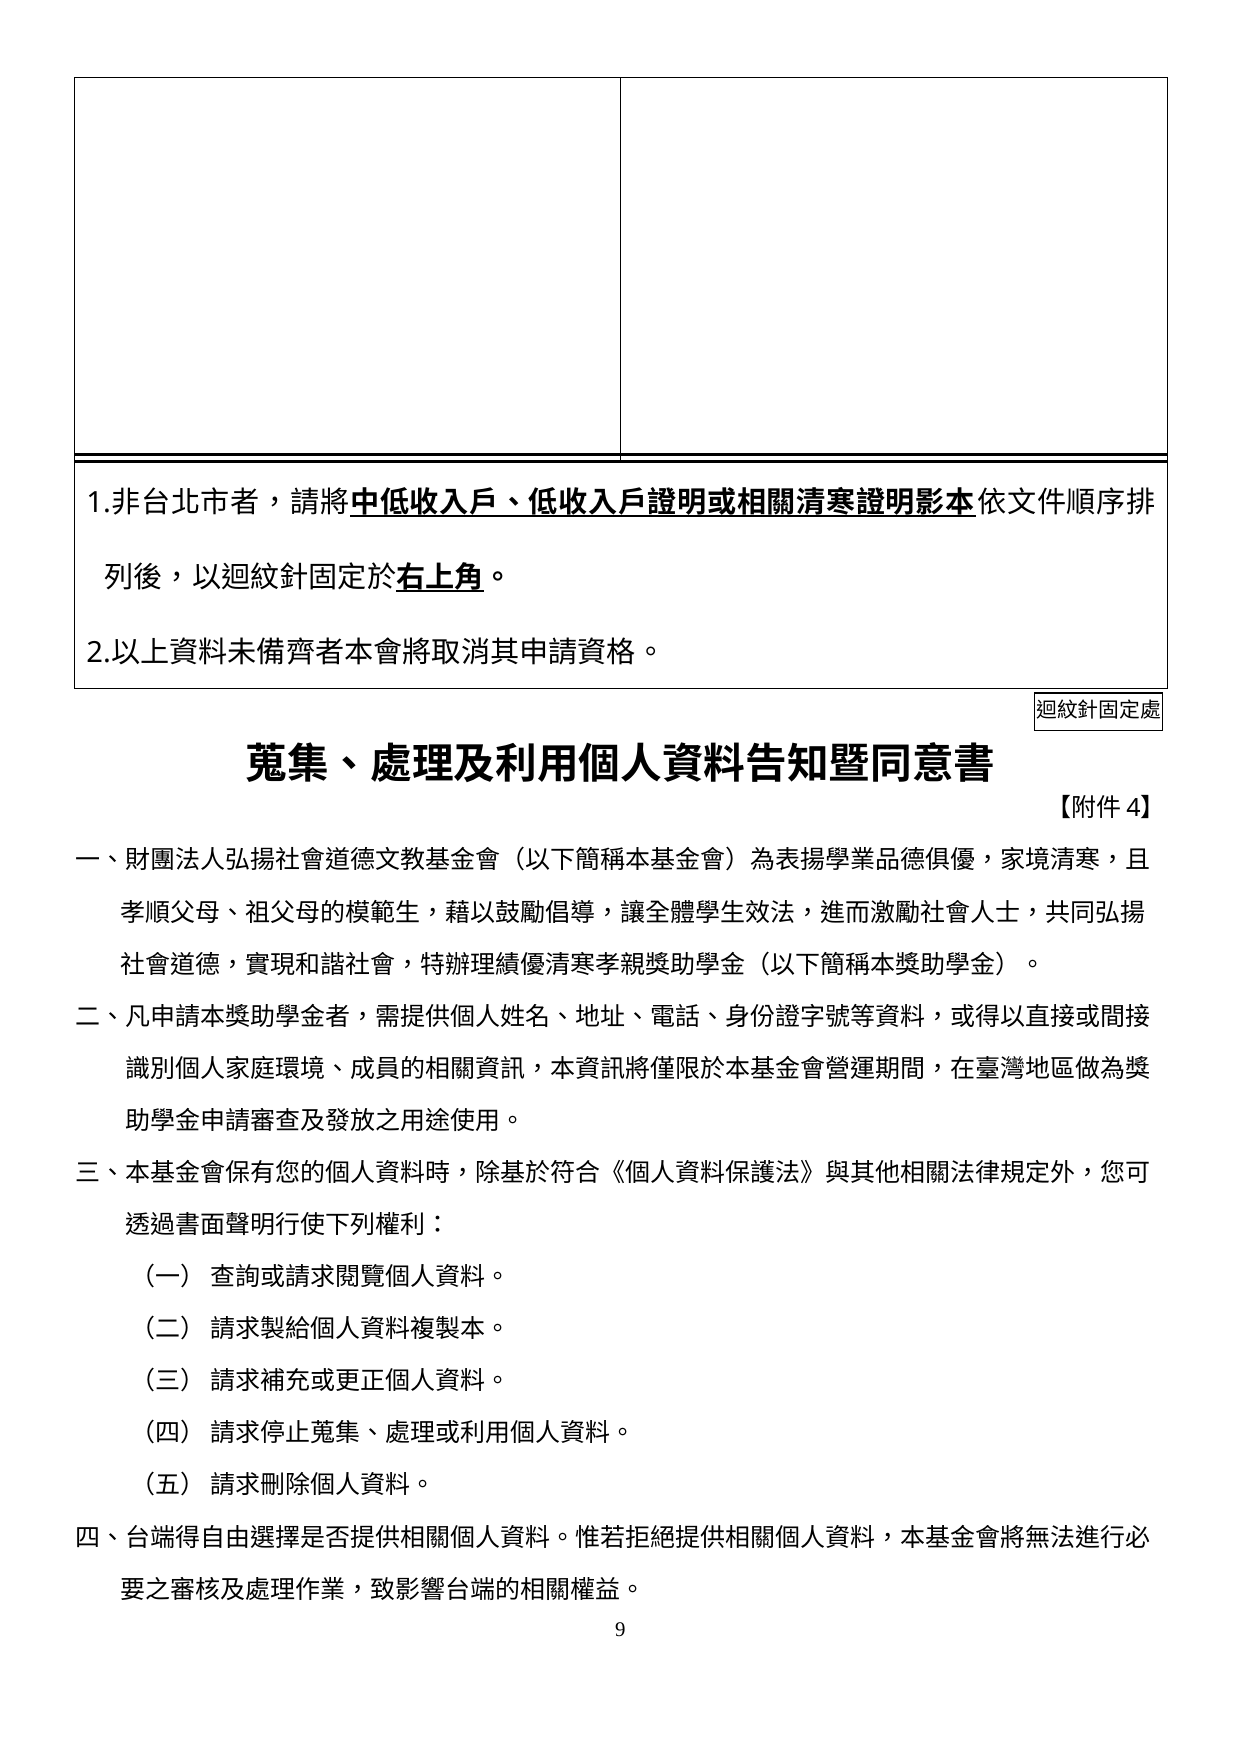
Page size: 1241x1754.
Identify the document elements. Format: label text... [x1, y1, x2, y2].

text 【附件4】 [75, 787, 1165, 824]
text （一） 查詢或請求閱覽個人資料。 [130, 1241, 1165, 1293]
text 二、凡申請本獎助學金者，需提供個人姓名、地址、電話、身份證字號等資料，或得以直接或間接識別個人家庭環境、成員的相關資訊，本資訊將僅限於本基金會營運期間，在臺灣地區做為獎助學金申請審查及發放之用途使用。 [75, 980, 1165, 1137]
table_cell [621, 456, 1167, 460]
text 迴紋針固定處 [1034, 693, 1163, 723]
table_cell 1.非台北市者，請將中低收入戶、低收入戶證明或相關清寒證明影本依文件順序排列後，以迴紋針固定於右上角。 2.以上資料未備齊者本會將取消其申請資格。 [75, 463, 1167, 688]
text （三） 請求補充或更正個人資料。 [130, 1345, 1165, 1397]
text （五） 請求刪除個人資料。 [130, 1449, 1165, 1501]
table_cell [75, 456, 620, 460]
table_cell [75, 78, 620, 453]
table_cell [621, 78, 1167, 453]
text 三、本基金會保有您的個人資料時，除基於符合《個人資料保護法》與其他相關法律規定外，您可透過書面聲明行使下列權利： [75, 1137, 1165, 1241]
text 一、財團法人弘揚社會道德文教基金會（以下簡稱本基金會）為表揚學業品德俱優，家境清寒，且孝順父母、祖父母的模範生，藉以鼓勵倡導，讓全體學生效法，進而激勵社會人士，共同弘揚社會道德，實現和諧社會，特辦理績優清寒孝親獎助學金（以下簡稱本獎助學金）。 [75, 824, 1165, 980]
text （四） 請求停止蒐集、處理或利用個人資料。 [130, 1397, 1165, 1449]
text （二） 請求製給個人資料複製本。 [130, 1293, 1165, 1345]
text 四、台端得自由選擇是否提供相關個人資料。惟若拒絕提供相關個人資料，本基金會將無法進行必要之審核及處理作業，致影響台端的相關權益。 [75, 1501, 1165, 1605]
text 蒐集、處理及利用個人資料告知暨同意書 [75, 745, 1165, 787]
